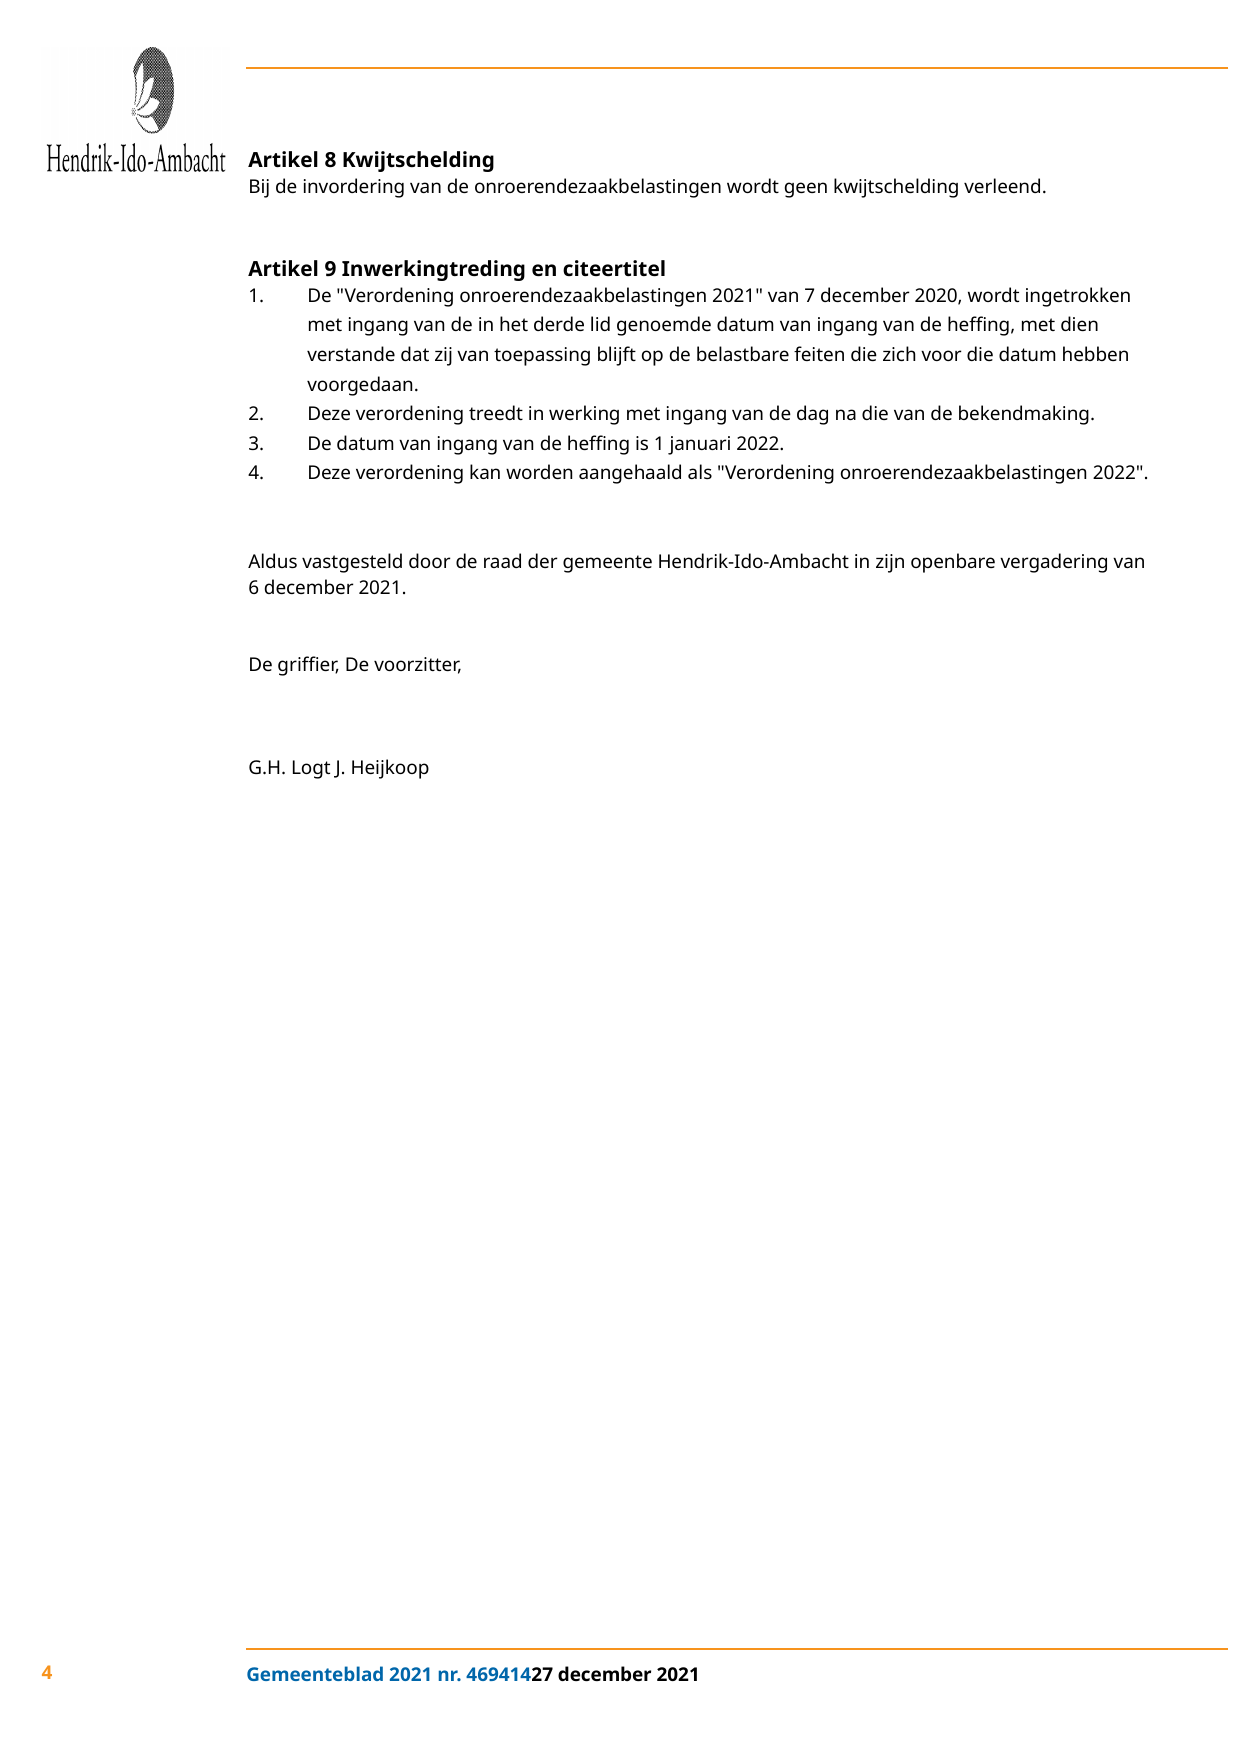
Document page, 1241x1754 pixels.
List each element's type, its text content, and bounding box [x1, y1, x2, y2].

picture [41, 47, 231, 172]
text Artikel 8 Kwijtschelding [248, 145, 1152, 174]
text Aldus vastgesteld door de raad der gemeente Hendrik-Ido-Ambacht in zijn openbare vergadering van 6 december 2021. [248, 548, 1152, 600]
list Deze verordening treedt in werking met ingang van de dag na die van de bekendmaking. [248, 400, 1152, 426]
text G.H. Logt J. Heijkoop [248, 754, 1152, 780]
text De griffier, De voorzitter, [248, 651, 1152, 677]
list De datum van ingang van de heffing is 1 januari 2022. [248, 430, 1152, 456]
text Bij de invordering van de onroerendezaakbelastingen wordt geen kwijtschelding verleend. [248, 174, 1152, 199]
list De "Verordening onroerendezaakbelastingen 2021" van 7 december 2020, wordt ingetrokken met ingang van de in het derde lid genoemde datum van ingang van de heffing, met dien verstande dat zij van toepassing blijft op de belastbare feiten die zich voor die datum hebben voorgedaan. [248, 282, 1152, 397]
list Deze verordening kan worden aangehaald als "Verordening onroerendezaakbelastingen 2022". [248, 459, 1152, 485]
text Artikel 9 Inwerkingtreding en citeertitel [248, 254, 1152, 282]
